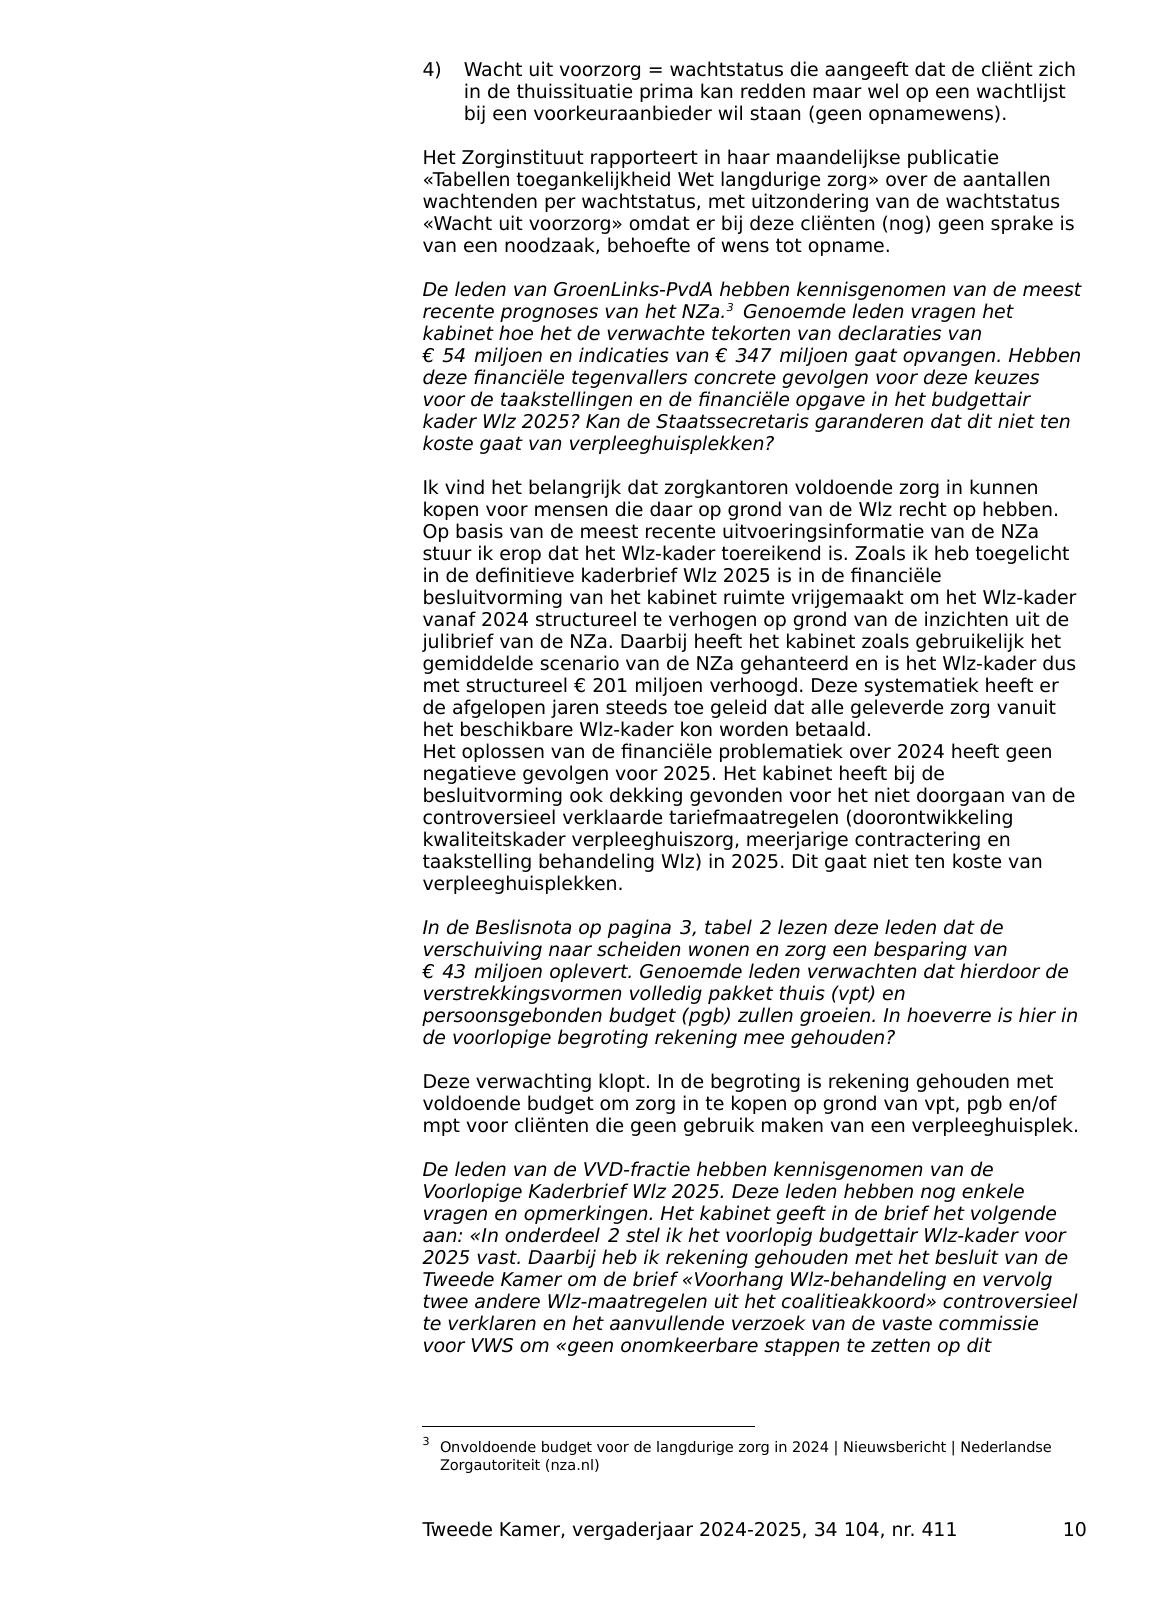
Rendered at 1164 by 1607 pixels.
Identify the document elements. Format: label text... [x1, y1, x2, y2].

text Deze verwachting klopt. In de begroting is rekening gehouden met voldoende budget om zorg in te kopen op grond van vpt, pgb en/of mpt voor cliënten die geen gebruik maken van een verpleeghuisplek. [422, 1071, 1087, 1137]
text Het Zorginstituut rapporteert in haar maandelijkse publicatie «Tabellen toegankelijkheid Wet langdurige zorg» over de aantallen wachtenden per wachtstatus, met uitzondering van de wachtstatus «Wacht uit voorzorg» omdat er bij deze cliënten (nog) geen sprake is van een noodzaak, behoefte of wens tot opname. [422, 147, 1087, 257]
text In de Beslisnota op pagina 3, tabel 2 lezen deze leden dat de verschuiving naar scheiden wonen en zorg een besparing van € 43 miljoen oplevert. Genoemde leden verwachten dat hierdoor de verstrekkingsvormen volledig pakket thuis (vpt) en persoonsgebonden budget (pgb) zullen groeien. In hoeverre is hier in de voorlopige begroting rekening mee gehouden? [422, 917, 1087, 1049]
text De leden van de VVD-fractie hebben kennisgenomen van de Voorlopige Kaderbrief Wlz 2025. Deze leden hebben nog enkele vragen en opmerkingen. Het kabinet geeft in de brief het volgende aan: «In onderdeel 2 stel ik het voorlopig budgettair Wlz-kader voor 2025 vast. Daarbij heb ik rekening gehouden met het besluit van de Tweede Kamer om de brief «Voorhang Wlz-behandeling en vervolg twee andere Wlz-maatregelen uit het coalitieakkoord» controversieel te verklaren en het aanvullende verzoek van de vaste commissie voor VWS om «geen onomkeerbare stappen te zetten op dit [422, 1159, 1087, 1357]
text Het oplossen van de financiële problematiek over 2024 heeft geen negatieve gevolgen voor 2025. Het kabinet heeft bij de besluitvorming ook dekking gevonden voor het niet doorgaan van de controversieel verklaarde tariefmaatregelen (doorontwikkeling kwaliteitskader verpleeghuiszorg, meerjarige contractering en taakstelling behandeling Wlz) in 2025. Dit gaat niet ten koste van verpleeghuisplekken. [422, 741, 1087, 895]
text Onvoldoende budget voor de langdurige zorg in 2024 | Nieuwsbericht | Nederlandse Zorgautoriteit (nza.nl) [422, 1435, 1087, 1474]
text De leden van GroenLinks-PvdA hebben kennisgenomen van de meest recente prognoses van het NZa. Genoemde leden vragen het kabinet hoe het de verwachte tekorten van declaraties van € 54 miljoen en indicaties van € 347 miljoen gaat opvangen. Hebben deze financiële tegenvallers concrete gevolgen voor deze keuzes voor de taakstellingen en de financiële opgave in het budgettair kader Wlz 2025? Kan de Staatssecretaris garanderen dat dit niet ten koste gaat van verpleeghuisplekken? [422, 279, 1087, 455]
text Ik vind het belangrijk dat zorgkantoren voldoende zorg in kunnen kopen voor mensen die daar op grond van de Wlz recht op hebben. Op basis van de meest recente uitvoeringsinformatie van de NZa stuur ik erop dat het Wlz-kader toereikend is. Zoals ik heb toegelicht in de definitieve kaderbrief Wlz 2025 is in de financiële besluitvorming van het kabinet ruimte vrijgemaakt om het Wlz-kader vanaf 2024 structureel te verhogen op grond van de inzichten uit de julibrief van de NZa. Daarbij heeft het kabinet zoals gebruikelijk het gemiddelde scenario van de NZa gehanteerd en is het Wlz-kader dus met structureel € 201 miljoen verhoogd. Deze systematiek heeft er de afgelopen jaren steeds toe geleid dat alle geleverde zorg vanuit het beschikbare Wlz-kader kon worden betaald. [422, 477, 1087, 741]
text 4) Wacht uit voorzorg = wachtstatus die aangeeft dat de cliënt zich in de thuissituatie prima kan redden maar wel op een wachtlijst bij een voorkeuraanbieder wil staan (geen opnamewens). [422, 59, 1087, 125]
